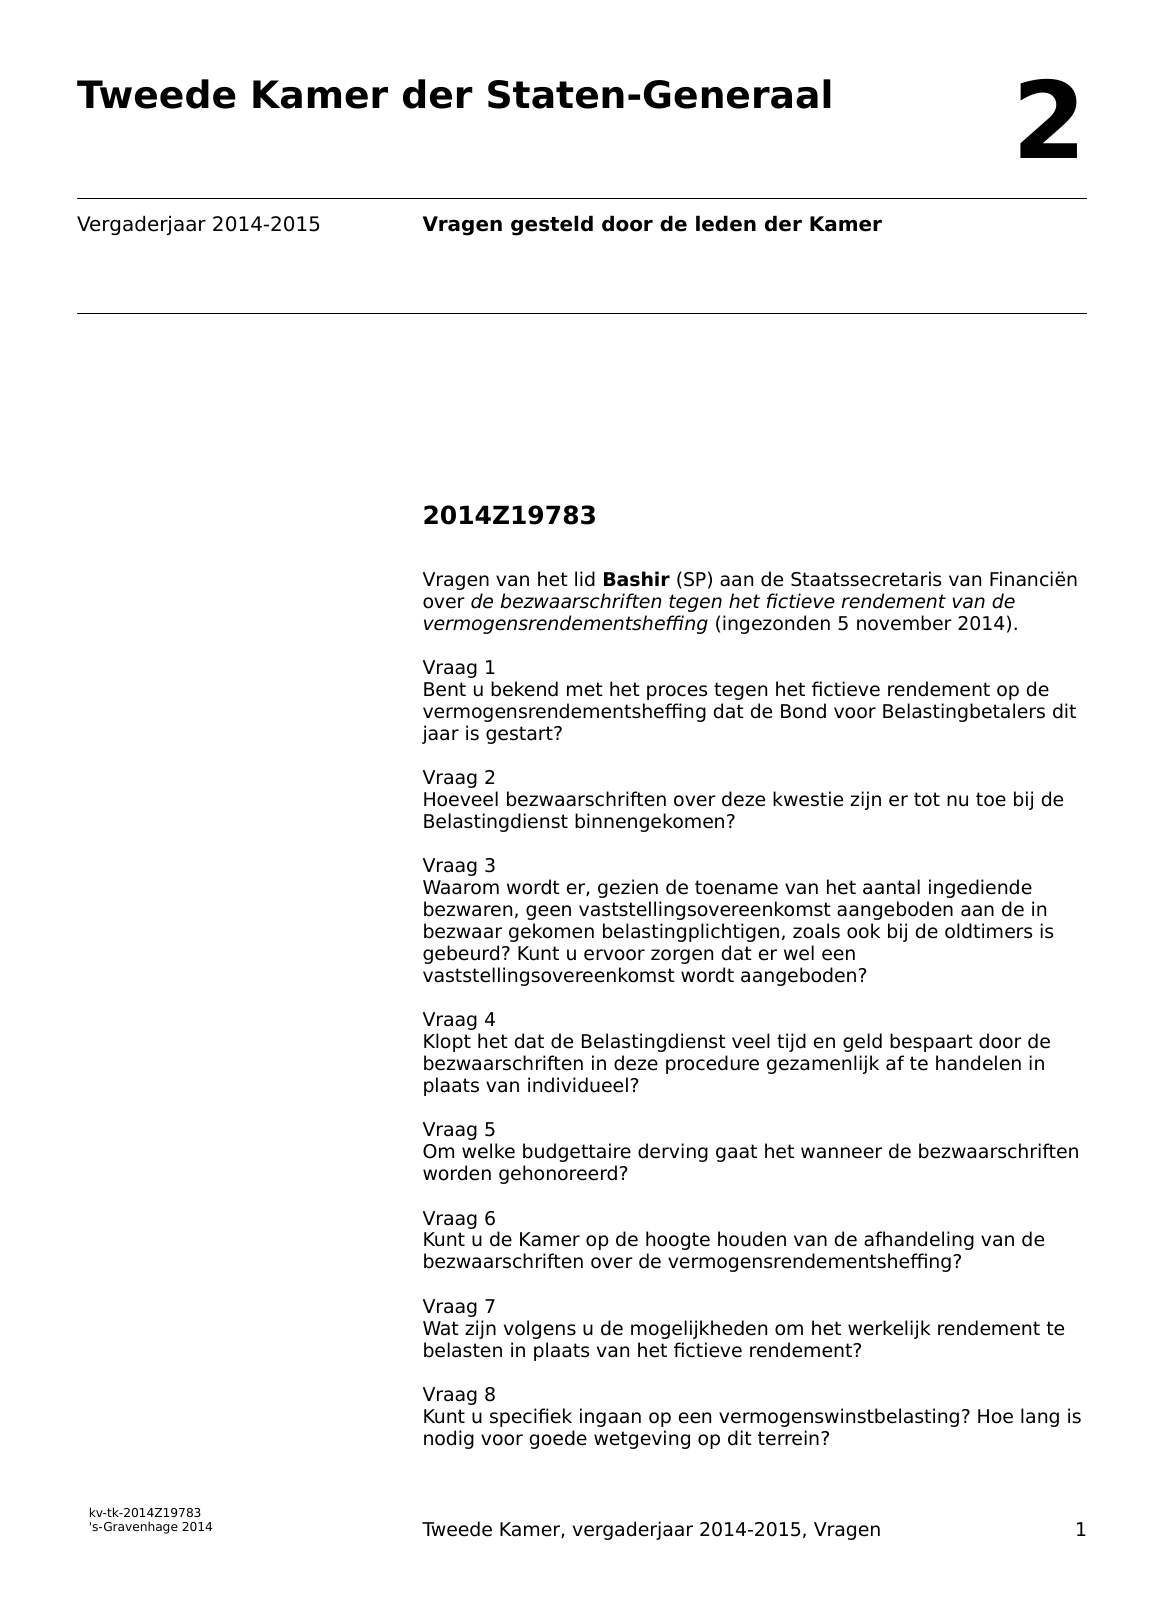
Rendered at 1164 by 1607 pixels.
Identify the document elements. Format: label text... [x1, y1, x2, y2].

text Wat zijn volgens u de mogelijkheden om het werkelijk rendement te belasten in plaats van het fictieve rendement? [422, 1317, 1087, 1361]
text Vraag 1 [422, 657, 1087, 679]
text kv-tk-2014Z19783 [88, 1506, 323, 1520]
text Hoeveel bezwaarschriften over deze kwestie zijn er tot nu toe bij de Belastingdienst binnengekomen? [422, 789, 1087, 833]
text 's-Gravenhage 2014 [88, 1520, 323, 1534]
text Vraag 6 [422, 1207, 1087, 1229]
text 2014Z19783 [422, 501, 1087, 531]
text Om welke budgettaire derving gaat het wanneer de bezwaarschriften worden gehonoreerd? [422, 1141, 1087, 1185]
table_header 2 [886, 59, 1087, 198]
text Vraag 7 [422, 1296, 1087, 1317]
text Kunt u de Kamer op de hoogte houden van de afhandeling van de bezwaarschriften over de vermogensrendementsheffing? [422, 1229, 1087, 1273]
text Vragen van het lid Bashir (SP) aan de Staatssecretaris van Financiën over de bezwaarschriften tegen het fictieve rendement van de vermogensrendementsheffing (ingezonden 5 november 2014). [422, 569, 1087, 635]
text Kunt u specifiek ingaan op een vermogenswinstbelasting? Hoe lang is nodig voor goede wetgeving op dit terrein? [422, 1406, 1087, 1449]
text Vraag 4 [422, 1009, 1087, 1031]
text Waarom wordt er, gezien de toename van het aantal ingediende bezwaren, geen vaststellingsovereenkomst aangeboden aan de in bezwaar gekomen belastingplichtigen, zoals ook bij de oldtimers is gebeurd? Kunt u ervoor zorgen dat er wel een vaststellingsovereenkomst wordt aangeboden? [422, 877, 1087, 987]
table_cell Vergaderjaar 2014-2015 [77, 199, 422, 313]
table_header Tweede Kamer der Staten-Generaal [77, 59, 886, 198]
text Bent u bekend met het proces tegen het fictieve rendement op de vermogensrendementsheffing dat de Bond voor Belastingbetalers dit jaar is gestart? [422, 679, 1087, 745]
text Klopt het dat de Belastingdienst veel tijd en geld bespaart door de bezwaarschriften in deze procedure gezamenlijk af te handelen in plaats van individueel? [422, 1031, 1087, 1097]
text Vraag 2 [422, 767, 1087, 789]
table_cell Vragen gesteld door de leden der Kamer [422, 199, 1087, 313]
text Vraag 3 [422, 855, 1087, 877]
text Vraag 5 [422, 1119, 1087, 1141]
text Vraag 8 [422, 1384, 1087, 1406]
